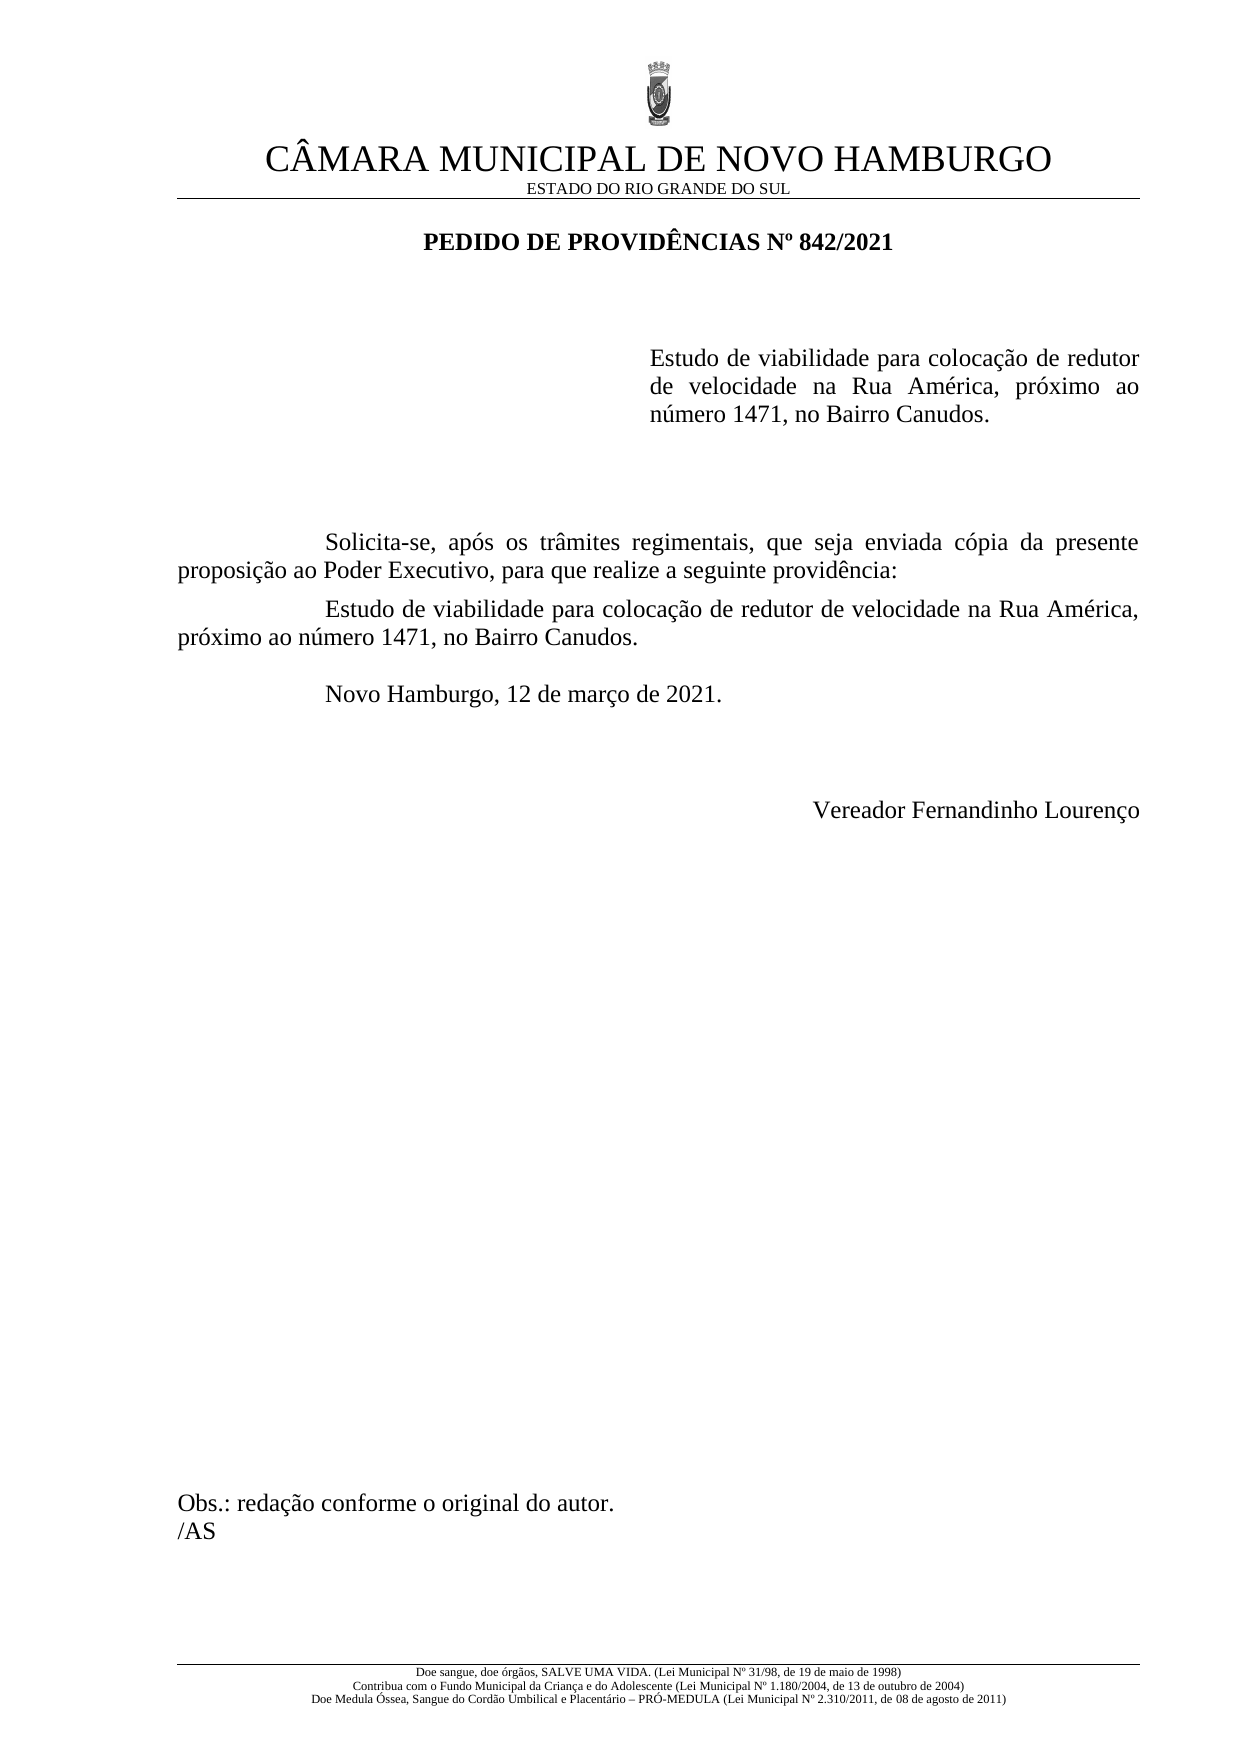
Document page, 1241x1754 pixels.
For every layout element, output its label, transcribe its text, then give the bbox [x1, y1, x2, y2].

text Novo Hamburgo, 12 de março de 2021. [177, 680, 1140, 708]
text Vereador Fernandinho Lourenço [649, 796, 1140, 824]
text Obs.: redação conforme o original do autor. [177, 1489, 1140, 1517]
list Estudo de viabilidade para colocação de redutor de velocidade na Rua América, próximo ao número 1471, no Bairro Canudos. [649, 344, 1140, 428]
text Solicita-se, após os trâmites regimentais, que seja enviada cópia da presente proposição ao Poder Executivo, para que realize a seguinte providência: [177, 528, 1140, 583]
text PEDIDO DE PROVIDÊNCIAS Nº 842/2021 [177, 228, 1140, 256]
text Estudo de viabilidade para colocação de redutor de velocidade na Rua América, próximo ao número 1471, no Bairro Canudos. [177, 595, 1140, 651]
text /AS [177, 1517, 1140, 1544]
